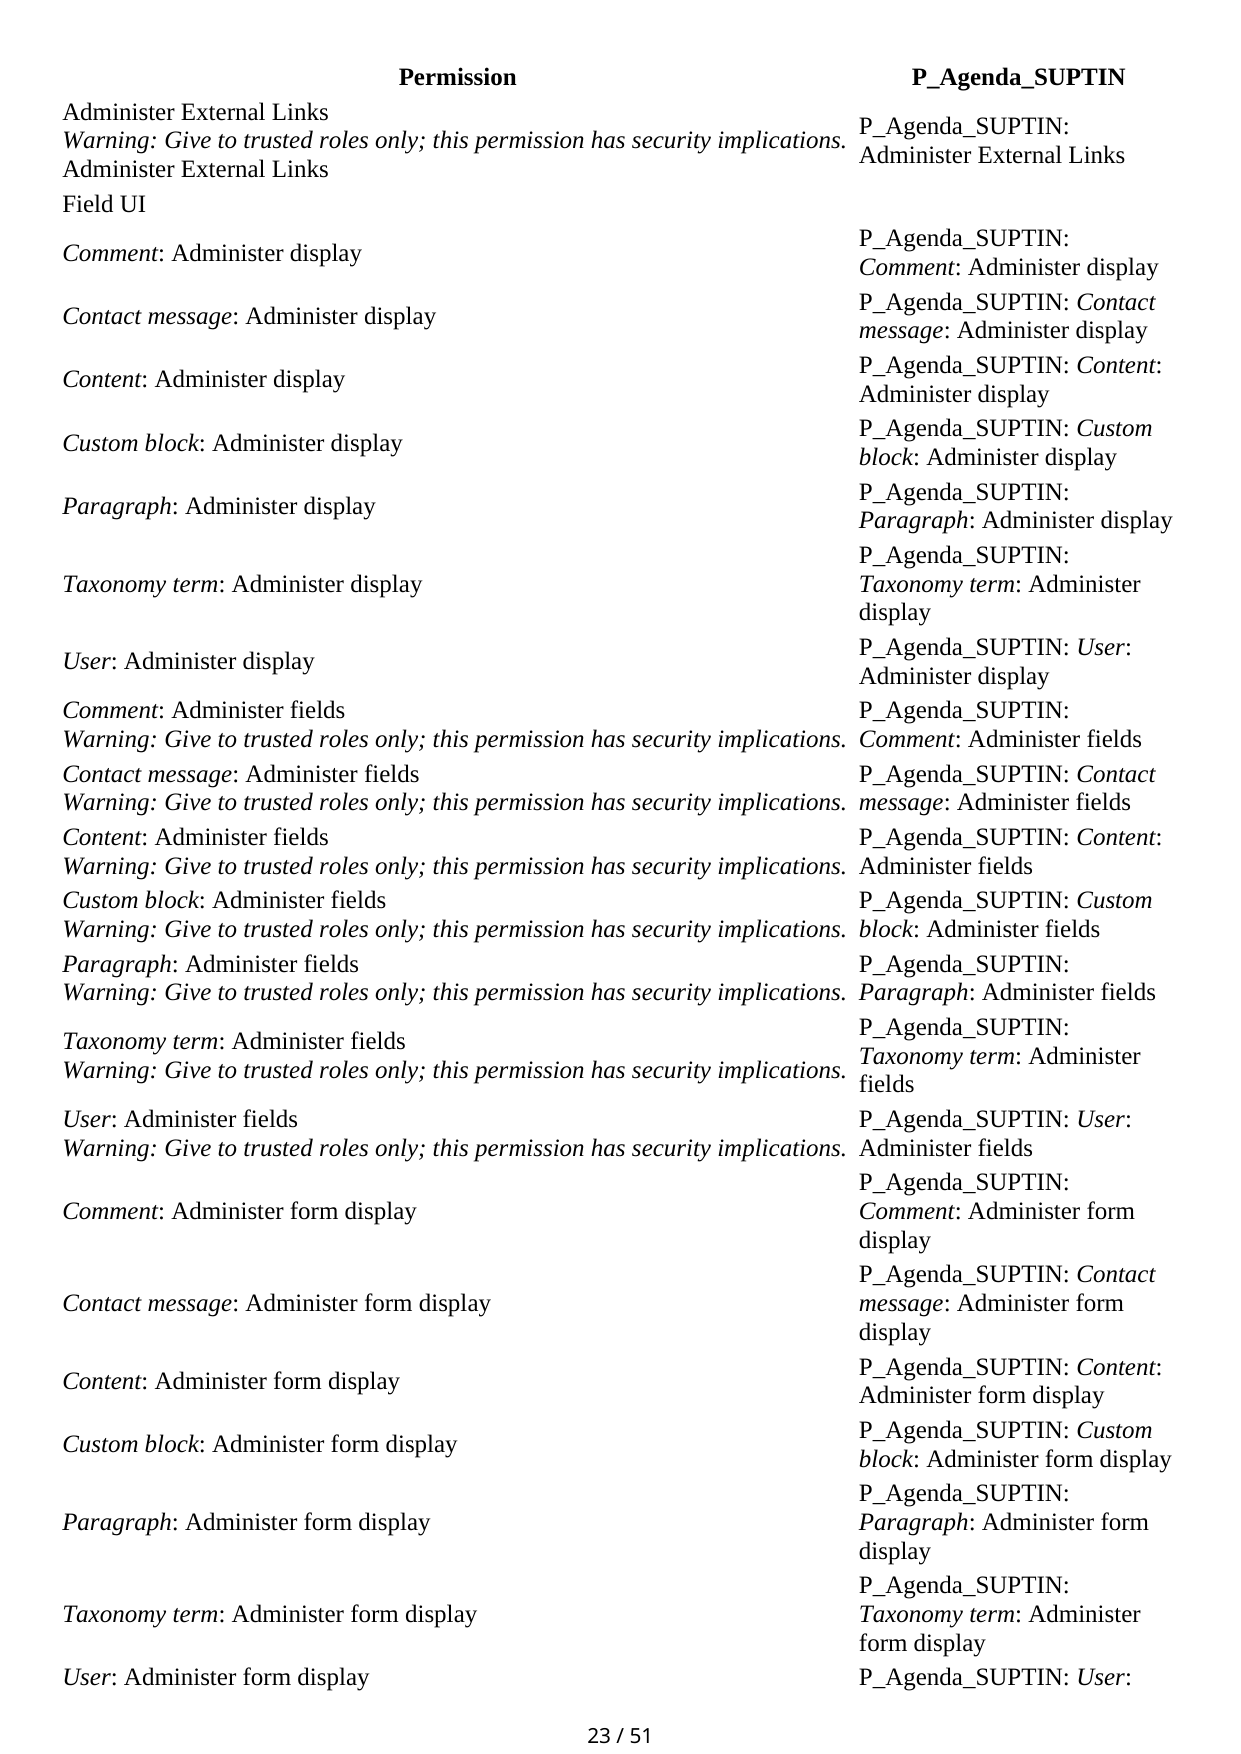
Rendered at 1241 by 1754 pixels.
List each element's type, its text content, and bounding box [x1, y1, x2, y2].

table_cell Contact message: Administer display [59, 284, 856, 347]
table_cell Comment: Administer display [59, 220, 856, 284]
table_cell P_Agenda_SUPTIN: Paragraph: Administer form display [856, 1475, 1181, 1567]
table_cell User: Administer fields Warning: Give to trusted roles only; this permission has security implications. [59, 1101, 856, 1164]
table_cell User: Administer form display [59, 1660, 856, 1694]
table_cell Taxonomy term: Administer form display [59, 1568, 856, 1659]
table_cell P_Agenda_SUPTIN: Comment: Administer fields [856, 693, 1181, 756]
table_cell P_Agenda_SUPTIN: Custom block: Administer display [856, 410, 1181, 474]
table_cell Content: Administer form display [59, 1349, 856, 1412]
table_cell Comment: Administer form display [59, 1165, 856, 1257]
table_cell Content: Administer fields Warning: Give to trusted roles only; this permission has security implications. [59, 819, 856, 882]
table_cell Content: Administer display [59, 347, 856, 410]
table_cell P_Agenda_SUPTIN: Custom block: Administer form display [856, 1412, 1181, 1475]
table_cell Custom block: Administer display [59, 410, 856, 474]
table_cell Contact message: Administer form display [59, 1257, 856, 1349]
table_cell Field UI [59, 186, 1181, 220]
table_cell Paragraph: Administer fields Warning: Give to trusted roles only; this permission has security implications. [59, 946, 856, 1009]
table_cell P_Agenda_SUPTIN: Paragraph: Administer fields [856, 946, 1181, 1009]
table_cell P_Agenda_SUPTIN: User: Administer display [856, 629, 1181, 692]
table_cell P_Agenda_SUPTIN: Content: Administer form display [856, 1349, 1181, 1412]
table_cell P_Agenda_SUPTIN: Taxonomy term: Administer display [856, 537, 1181, 629]
table_cell Paragraph: Administer form display [59, 1475, 856, 1567]
table_cell Custom block: Administer form display [59, 1412, 856, 1475]
table_cell P_Agenda_SUPTIN: Content: Administer fields [856, 819, 1181, 882]
table_cell Custom block: Administer fields Warning: Give to trusted roles only; this permission has security implications. [59, 883, 856, 946]
table_cell P_Agenda_SUPTIN: Comment: Administer display [856, 220, 1181, 284]
table_cell P_Agenda_SUPTIN: Contact message: Administer form display [856, 1257, 1181, 1349]
table_cell Contact message: Administer fields Warning: Give to trusted roles only; this permission has security implications. [59, 756, 856, 819]
table_cell User: Administer display [59, 629, 856, 692]
table_cell P_Agenda_SUPTIN: Custom block: Administer fields [856, 883, 1181, 946]
table_cell P_Agenda_SUPTIN: Content: Administer display [856, 347, 1181, 410]
table_cell P_Agenda_SUPTIN: User: Administer fields [856, 1101, 1181, 1164]
table_cell P_Agenda_SUPTIN: Administer External Links [856, 94, 1181, 186]
table_cell P_Agenda_SUPTIN: Contact message: Administer fields [856, 756, 1181, 819]
table_cell Taxonomy term: Administer fields Warning: Give to trusted roles only; this permission has security implications. [59, 1009, 856, 1101]
table_cell P_Agenda_SUPTIN: Contact message: Administer display [856, 284, 1181, 347]
table_cell P_Agenda_SUPTIN: Comment: Administer form display [856, 1165, 1181, 1257]
table_cell Taxonomy term: Administer display [59, 537, 856, 629]
table_cell P_Agenda_SUPTIN: Paragraph: Administer display [856, 474, 1181, 537]
table_cell P_Agenda_SUPTIN: Taxonomy term: Administer form display [856, 1568, 1181, 1659]
table_cell Paragraph: Administer display [59, 474, 856, 537]
table_cell P_Agenda_SUPTIN: User: [856, 1660, 1181, 1694]
table_cell Comment: Administer fields Warning: Give to trusted roles only; this permission has security implications. [59, 693, 856, 756]
table_header Permission [59, 59, 856, 94]
table_cell P_Agenda_SUPTIN: Taxonomy term: Administer fields [856, 1009, 1181, 1101]
table_header P_Agenda_SUPTIN [856, 59, 1181, 94]
table_cell Administer External Links Warning: Give to trusted roles only; this permission has security implications. Administer External Links [59, 94, 856, 186]
